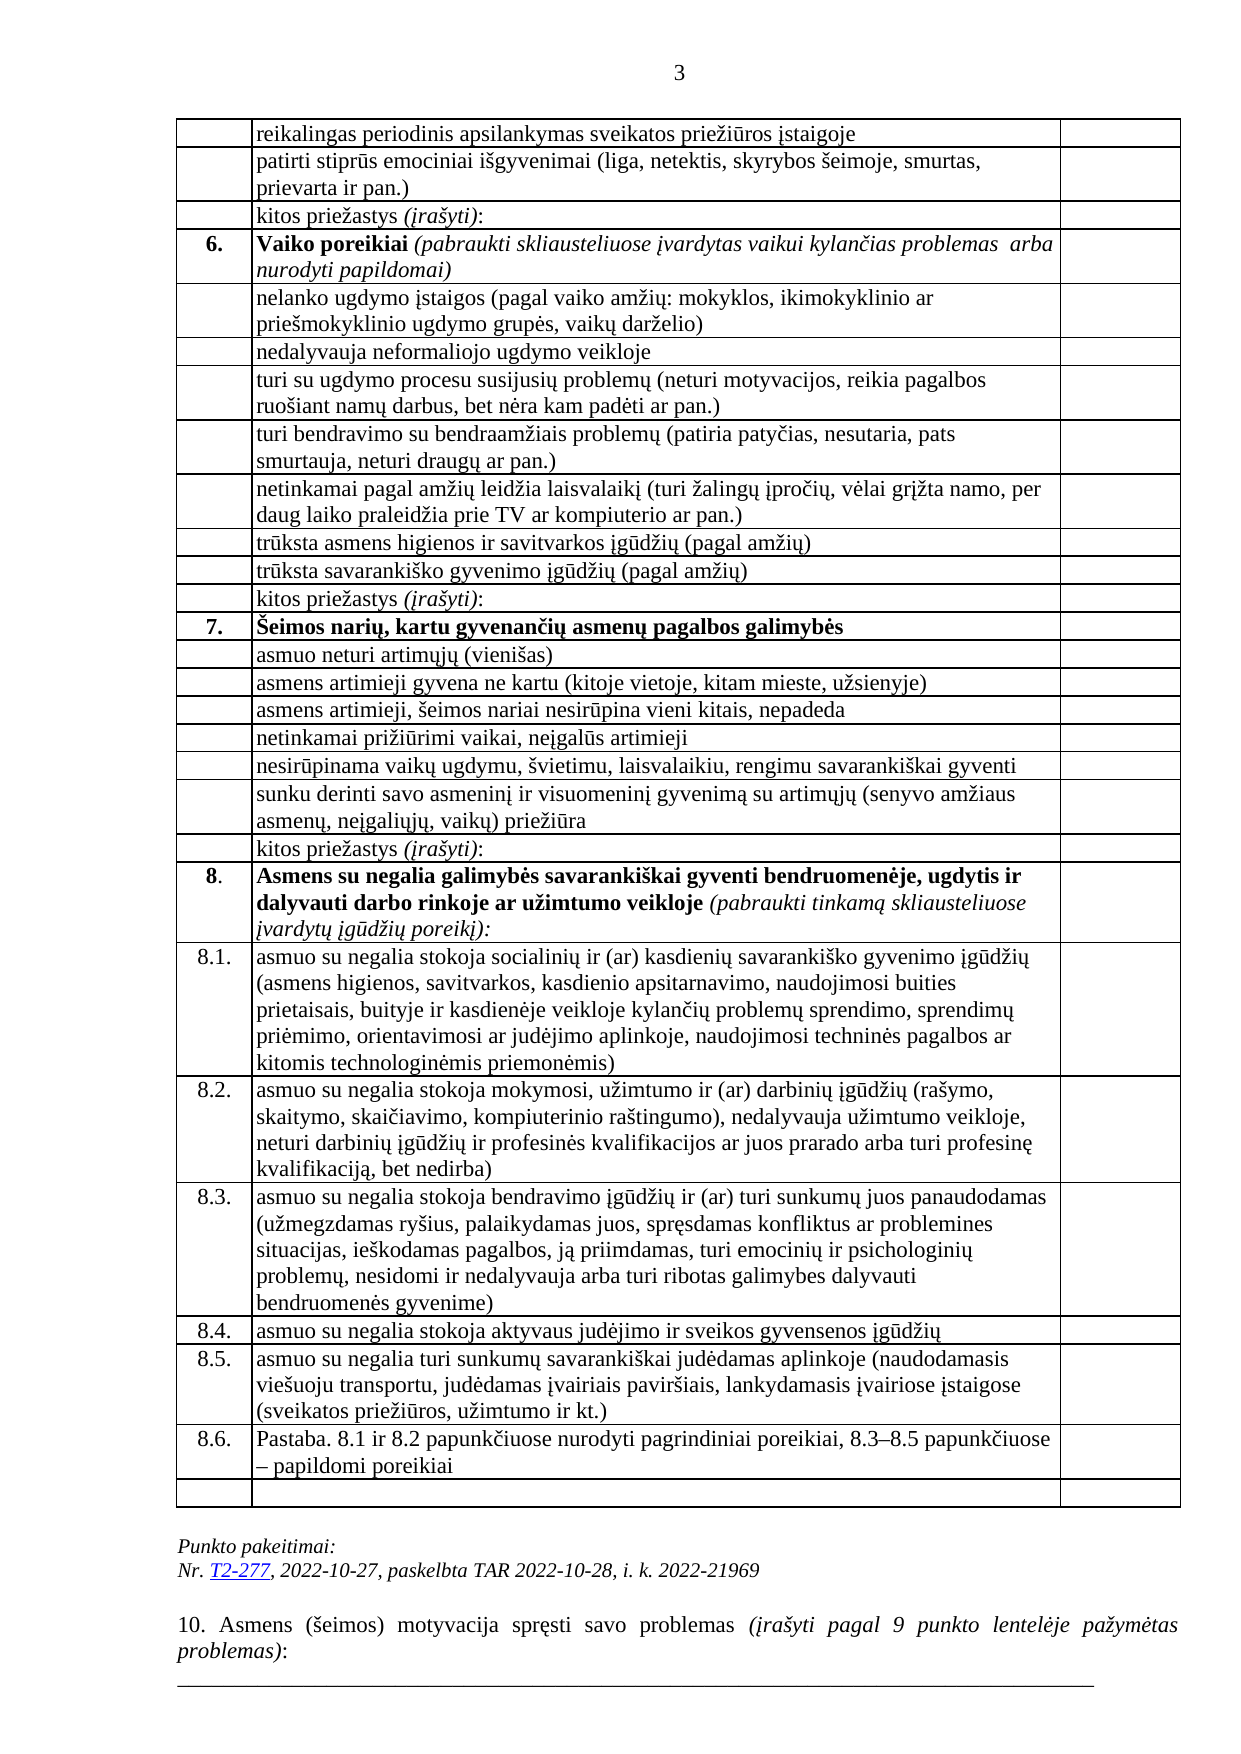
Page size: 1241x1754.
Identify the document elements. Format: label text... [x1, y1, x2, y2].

table_cell [177, 725, 251, 751]
table_cell [177, 557, 251, 583]
table_cell 8.6. [177, 1425, 251, 1478]
table_cell [177, 641, 251, 667]
table_cell [1061, 557, 1180, 583]
text Punkto pakeitimai: [177, 1534, 1181, 1558]
table_cell [177, 529, 251, 555]
table_cell [177, 835, 251, 861]
table_cell [1061, 725, 1180, 751]
table_cell [1061, 120, 1180, 146]
table_cell [177, 284, 251, 337]
table_cell [1061, 230, 1180, 282]
table_cell 7. [177, 613, 251, 639]
table_cell [1061, 1077, 1180, 1182]
table_cell [177, 669, 251, 695]
table_cell [1061, 835, 1180, 861]
table_cell asmuo su negalia stokoja mokymosi, užimtumo ir (ar) darbinių įgūdžių (rašymo, skaitymo, skaičiavimo, kompiuterinio raštingumo), nedalyvauja užimtumo veikloje, neturi darbinių įgūdžių ir profesinės kvalifikacijos ar juos prarado arba turi profesinę kvalifikaciją, bet nedirba) [253, 1077, 1060, 1182]
table_cell [1061, 366, 1180, 419]
table_cell 8.5. [177, 1345, 251, 1424]
table_cell asmuo su negalia stokoja socialinių ir (ar) kasdienių savarankiško gyvenimo įgūdžių (asmens higienos, savitvarkos, kasdienio apsitarnavimo, naudojimosi buities prietaisais, buityje ir kasdienėje veikloje kylančių problemų sprendimo, sprendimų priėmimo, orientavimosi ar judėjimo aplinkoje, naudojimosi techninės pagalbos ar kitomis technologinėmis priemonėmis) [253, 943, 1060, 1075]
table_cell 8.4. [177, 1317, 251, 1343]
table_cell reikalingas periodinis apsilankymas sveikatos priežiūros įstaigoje [253, 120, 1060, 146]
table_cell Vaiko poreikiai (pabraukti skliausteliuose įvardytas vaikui kylančias problemas arba nurodyti papildomai) [253, 230, 1060, 282]
table_cell 6. [177, 230, 251, 282]
table_cell [1061, 1345, 1180, 1424]
table_cell asmuo su negalia stokoja aktyvaus judėjimo ir sveikos gyvensenos įgūdžių [253, 1317, 1060, 1343]
table_cell [177, 752, 251, 779]
table_cell 8.1. [177, 943, 251, 1075]
table_cell [1061, 1480, 1180, 1506]
table_cell [1061, 780, 1180, 833]
table_cell kitos priežastys (įrašyti): [253, 835, 1060, 861]
table_cell asmuo neturi artimųjų (vienišas) [253, 641, 1060, 667]
table_cell trūksta savarankiško gyvenimo įgūdžių (pagal amžių) [253, 557, 1060, 583]
table_cell trūksta asmens higienos ir savitvarkos įgūdžių (pagal amžių) [253, 529, 1060, 555]
table_cell [1061, 421, 1180, 473]
table_cell netinkamai pagal amžių leidžia laisvalaikį (turi žalingų įpročių, vėlai grįžta namo, per daug laiko praleidžia prie TV ar kompiuterio ar pan.) [253, 475, 1060, 527]
table_cell nedalyvauja neformaliojo ugdymo veikloje [253, 338, 1060, 365]
table_cell [177, 421, 251, 473]
table_cell [177, 202, 251, 228]
table_cell [253, 1480, 1060, 1506]
table_cell netinkamai prižiūrimi vaikai, neįgalūs artimieji [253, 725, 1060, 751]
table_cell asmens artimieji, šeimos nariai nesirūpina vieni kitais, nepadeda [253, 697, 1060, 723]
table_cell 8.2. [177, 1077, 251, 1182]
table_cell [1061, 943, 1180, 1075]
table_cell Asmens su negalia galimybės savarankiškai gyventi bendruomenėje, ugdytis ir dalyvauti darbo rinkoje ar užimtumo veikloje (pabraukti tinkamą skliausteliuose įvardytų įgūdžių poreikį): [253, 863, 1060, 942]
table_cell [177, 697, 251, 723]
table_cell [1061, 529, 1180, 555]
table_cell [1061, 613, 1180, 639]
table_cell [1061, 148, 1180, 200]
table_cell [1061, 669, 1180, 695]
table_cell kitos priežastys (įrašyti): [253, 585, 1060, 611]
table_cell patirti stiprūs emociniai išgyvenimai (liga, netektis, skyrybos šeimoje, smurtas, prievarta ir pan.) [253, 148, 1060, 200]
table_cell [1061, 202, 1180, 228]
table_cell [1061, 1183, 1180, 1315]
table_cell [177, 475, 251, 527]
table_cell turi bendravimo su bendraamžiais problemų (patiria patyčias, nesutaria, pats smurtauja, neturi draugų ar pan.) [253, 421, 1060, 473]
table_cell 8. [177, 863, 251, 942]
table_cell [1061, 338, 1180, 365]
table_cell [1061, 284, 1180, 337]
table_cell sunku derinti savo asmeninį ir visuomeninį gyvenimą su artimųjų (senyvo amžiaus asmenų, neįgaliųjų, vaikų) priežiūra [253, 780, 1060, 833]
table_cell [1061, 475, 1180, 527]
table_cell asmuo su negalia turi sunkumų savarankiškai judėdamas aplinkoje (naudodamasis viešuoju transportu, judėdamas įvairiais paviršiais, lankydamasis įvairiose įstaigose (sveikatos priežiūros, užimtumo ir kt.) [253, 1345, 1060, 1424]
table_cell [1061, 863, 1180, 942]
text ________________________________________________________________________________ [177, 1663, 1181, 1690]
table_cell [177, 780, 251, 833]
table_cell [1061, 1317, 1180, 1343]
table_cell Šeimos narių, kartu gyvenančių asmenų pagalbos galimybės [253, 613, 1060, 639]
table_cell asmens artimieji gyvena ne kartu (kitoje vietoje, kitam mieste, užsienyje) [253, 669, 1060, 695]
table_cell [1061, 641, 1180, 667]
table_cell [177, 366, 251, 419]
table_cell [177, 1480, 251, 1506]
table_cell nesirūpinama vaikų ugdymu, švietimu, laisvalaikiu, rengimu savarankiškai gyventi [253, 752, 1060, 779]
table_cell [1061, 585, 1180, 611]
table_cell asmuo su negalia stokoja bendravimo įgūdžių ir (ar) turi sunkumų juos panaudodamas (užmegzdamas ryšius, palaikydamas juos, spręsdamas konfliktus ar problemines situacijas, ieškodamas pagalbos, ją priimdamas, turi emocinių ir psichologinių problemų, nesidomi ir nedalyvauja arba turi ribotas galimybes dalyvauti bendruomenės gyvenime) [253, 1183, 1060, 1315]
table_cell [1061, 697, 1180, 723]
table_cell [177, 338, 251, 365]
table_cell [1061, 1425, 1180, 1478]
table_cell [177, 585, 251, 611]
table_cell [177, 148, 251, 200]
table_cell kitos priežastys (įrašyti): [253, 202, 1060, 228]
table_cell [1061, 752, 1180, 779]
text Nr. T2-277, 2022-10-27, paskelbta TAR 2022-10-28, i. k. 2022-21969 [177, 1558, 1181, 1582]
table_cell 8.3. [177, 1183, 251, 1315]
table_cell nelanko ugdymo įstaigos (pagal vaiko amžių: mokyklos, ikimokyklinio ar priešmokyklinio ugdymo grupės, vaikų darželio) [253, 284, 1060, 337]
table_cell [177, 120, 251, 146]
table_cell Pastaba. 8.1 ir 8.2 papunkčiuose nurodyti pagrindiniai poreikiai, 8.3–8.5 papunkčiuose – papildomi poreikiai [253, 1425, 1060, 1478]
table_cell turi su ugdymo procesu susijusių problemų (neturi motyvacijos, reikia pagalbos ruošiant namų darbus, bet nėra kam padėti ar pan.) [253, 366, 1060, 419]
text 10. Asmens (šeimos) motyvacija spręsti savo problemas (įrašyti pagal 9 punkto lentelėje pažymėtas problemas): [177, 1611, 1181, 1663]
